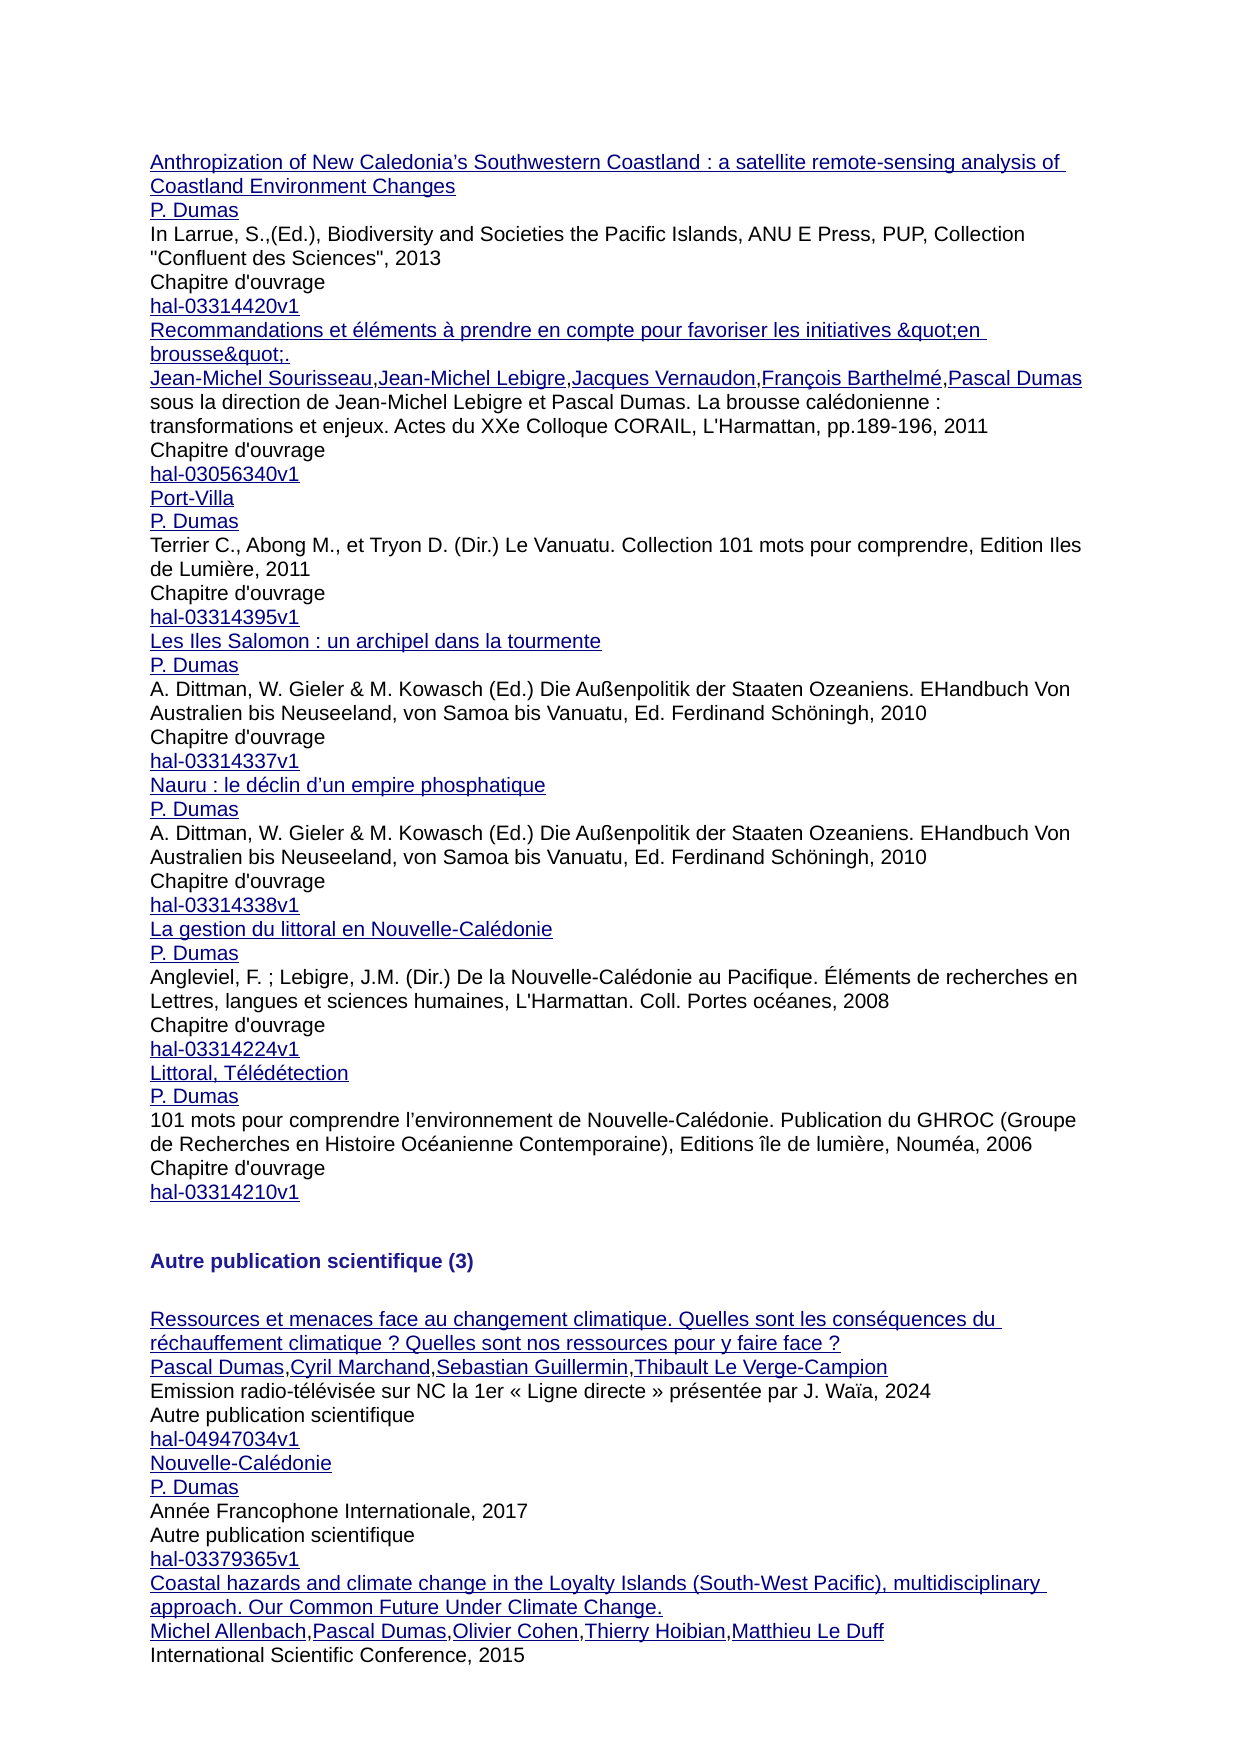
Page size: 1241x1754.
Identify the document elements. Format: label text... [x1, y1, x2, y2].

table_cell Les Iles Salomon : un archipel dans la tourmente P. Dumas A. Dittman, W. Gieler & M. Kowasch (Ed.) Die Außenpolitik der Staaten Ozeaniens. EHandbuch Von Australien bis Neuseeland, von Samoa bis Vanuatu, Ed. Ferdinand Schöningh, 2010 Chapitre d'ouvrage hal-03314337v1 [150, 629, 1090, 773]
table_cell Nauru : le déclin d’un empire phosphatique P. Dumas A. Dittman, W. Gieler & M. Kowasch (Ed.) Die Außenpolitik der Staaten Ozeaniens. EHandbuch Von Australien bis Neuseeland, von Samoa bis Vanuatu, Ed. Ferdinand Schöningh, 2010 Chapitre d'ouvrage hal-03314338v1 [150, 773, 1090, 917]
table_cell Recommandations et éléments à prendre en compte pour favoriser les initiatives &quot;en brousse&quot;. Jean-Michel Sourisseau,Jean-Michel Lebigre,Jacques Vernaudon,François Barthelmé,Pascal Dumas sous la direction de Jean-Michel Lebigre et Pascal Dumas. La brousse calédonienne : transformations et enjeux. Actes du XXe Colloque CORAIL, L'Harmattan, pp.189-196, 2011 Chapitre d'ouvrage hal-03056340v1 [150, 318, 1090, 485]
subtitle Autre publication scientifique (3) [150, 1249, 1090, 1273]
table_header Ressources et menaces face au changement climatique. Quelles sont les conséquences du réchauffement climatique ? Quelles sont nos ressources pour y faire face ? Pascal Dumas,Cyril Marchand,Sebastian Guillermin,Thibault Le Verge-Campion Emission radio-télévisée sur NC la 1er « Ligne directe » présentée par J. Waïa, 2024 Autre publication scientifique hal-04947034v1 [150, 1307, 1090, 1451]
table_cell Nouvelle-Calédonie P. Dumas Année Francophone Internationale, 2017 Autre publication scientifique hal-03379365v1 [150, 1451, 1090, 1571]
table_cell Littoral, Télédétection P. Dumas 101 mots pour comprendre l’environnement de Nouvelle-Calédonie. Publication du GHROC (Groupe de Recherches en Histoire Océanienne Contemporaine), Editions île de lumière, Nouméa, 2006 Chapitre d'ouvrage hal-03314210v1 [150, 1060, 1090, 1204]
table_cell Coastal hazards and climate change in the Loyalty Islands (South-West Pacific), multidisciplinary approach. Our Common Future Under Climate Change. Michel Allenbach,Pascal Dumas,Olivier Cohen,Thierry Hoibian,Matthieu Le Duff International Scientific Conference, 2015 [150, 1571, 1090, 1667]
table_cell La gestion du littoral en Nouvelle-Calédonie P. Dumas Angleviel, F. ; Lebigre, J.M. (Dir.) De la Nouvelle-Calédonie au Pacifique. Éléments de recherches en Lettres, langues et sciences humaines, L'Harmattan. Coll. Portes océanes, 2008 Chapitre d'ouvrage hal-03314224v1 [150, 917, 1090, 1060]
table_cell Anthropization of New Caledonia’s Southwestern Coastland : a satellite remote-sensing analysis of Coastland Environment Changes P. Dumas In Larrue, S.,(Ed.), Biodiversity and Societies the Pacific Islands, ANU E Press, PUP, Collection "Confluent des Sciences", 2013 Chapitre d'ouvrage hal-03314420v1 [150, 150, 1090, 318]
table_cell Port-Villa P. Dumas Terrier C., Abong M., et Tryon D. (Dir.) Le Vanuatu. Collection 101 mots pour comprendre, Edition Iles de Lumière, 2011 Chapitre d'ouvrage hal-03314395v1 [150, 485, 1090, 629]
